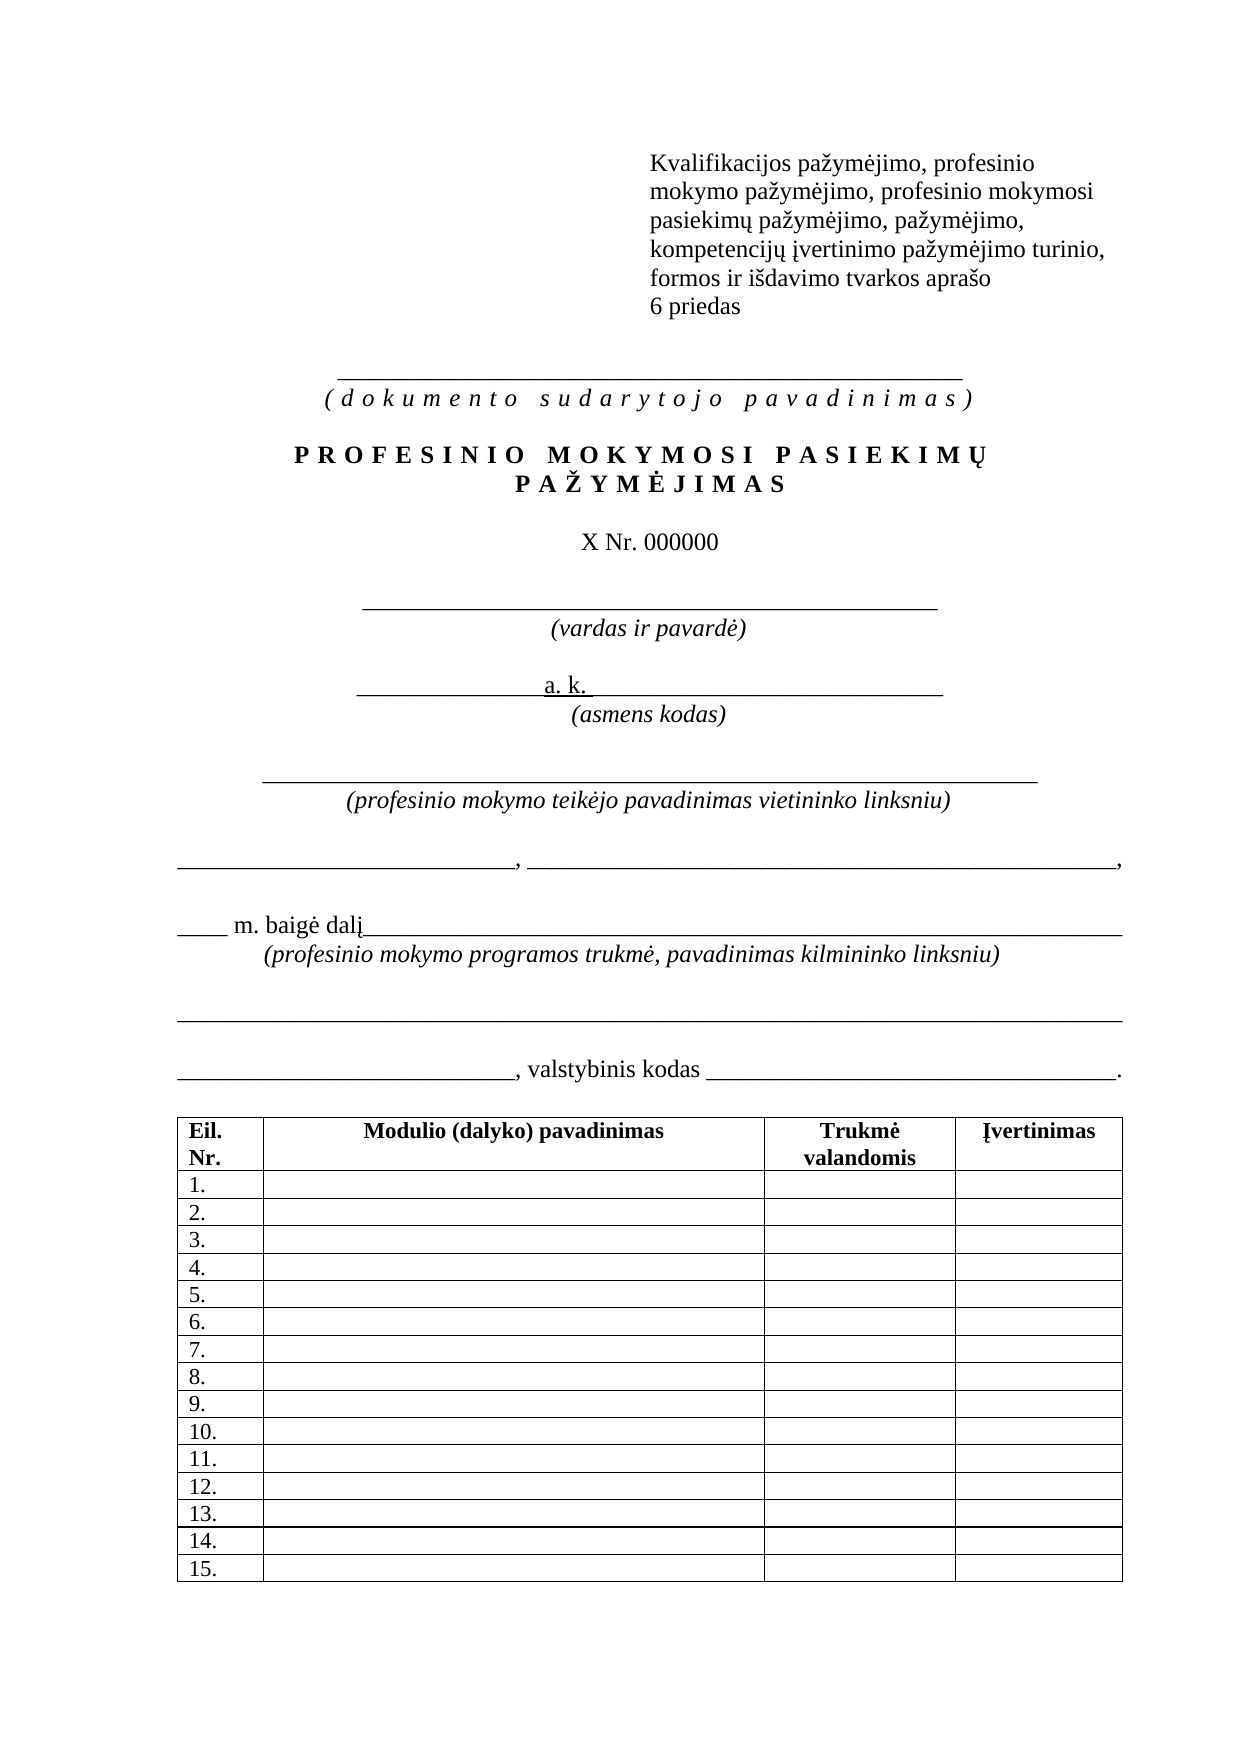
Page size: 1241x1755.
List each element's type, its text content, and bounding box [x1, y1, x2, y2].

table_cell 9. [178, 1391, 263, 1417]
text (profesinio mokymo programos trukmė, pavadinimas kilmininko linksniu) [177, 939, 1089, 967]
text PROFESINIO MOKYMOSI PASIEKIMŲ [158, 440, 1122, 469]
table_cell 11. [178, 1445, 263, 1472]
text _ [177, 996, 1122, 1021]
table_cell [956, 1500, 1122, 1526]
text (dokumento sudarytojo pavadinimas) [177, 383, 1122, 412]
table_header Modulio (dalyko) pavadinimas [264, 1118, 764, 1170]
text (profesinio mokymo teikėjo pavadinimas vietininko linksniu) [177, 785, 1122, 814]
table_cell [264, 1171, 764, 1198]
text kompetencijų įvertinimo pažymėjimo turinio, [649, 234, 1122, 263]
text Kvalifikacijos pažymėjimo, profesinio [649, 148, 1122, 176]
table_cell [264, 1391, 764, 1417]
table_cell [765, 1445, 955, 1472]
table_cell [956, 1391, 1122, 1417]
text formos ir išdavimo tvarkos aprašo [649, 263, 1122, 291]
text (asmens kodas) [177, 699, 1122, 728]
table_cell [765, 1500, 955, 1526]
table_header Įvertinimas [956, 1118, 1122, 1170]
text ___________________________, , [177, 843, 1122, 872]
table_cell [765, 1418, 955, 1444]
text ____ m. baigė dalį [177, 910, 1122, 939]
text ___________________________, valstybinis kodas . [177, 1054, 1122, 1082]
table_cell [956, 1254, 1122, 1280]
table_cell [765, 1391, 955, 1417]
table_cell [264, 1555, 764, 1581]
table_cell [956, 1445, 1122, 1472]
table_cell 4. [178, 1254, 263, 1280]
table_cell [956, 1226, 1122, 1252]
table_cell [264, 1336, 764, 1362]
table_cell [264, 1281, 764, 1307]
table_cell [264, 1226, 764, 1252]
text _______________a. k. ____________________________ [177, 670, 1122, 699]
table_cell [956, 1171, 1122, 1198]
text ______________________________________________ [177, 584, 1122, 613]
table_header Trukmė valandomis [765, 1118, 955, 1170]
table_cell [765, 1363, 955, 1389]
table_cell 12. [178, 1473, 263, 1499]
table_cell 10. [178, 1418, 263, 1444]
text X Nr. 000000 [177, 527, 1122, 555]
table_cell 14. [178, 1528, 263, 1554]
text 6 priedas [649, 291, 1122, 320]
text __________________________________________________ [177, 354, 1122, 383]
table_cell [956, 1199, 1122, 1225]
table_cell [264, 1418, 764, 1444]
table_cell [765, 1308, 955, 1335]
table_cell [765, 1473, 955, 1499]
table_cell [956, 1528, 1122, 1554]
table_cell [956, 1308, 1122, 1335]
table_cell [264, 1528, 764, 1554]
table_cell [264, 1445, 764, 1472]
table_cell 7. [178, 1336, 263, 1362]
table_cell [765, 1226, 955, 1252]
table_cell 5. [178, 1281, 263, 1307]
text (vardas ir pavardė) [177, 613, 1122, 642]
table_cell [264, 1473, 764, 1499]
table_cell [765, 1254, 955, 1280]
table_cell [956, 1418, 1122, 1444]
table_cell 1. [178, 1171, 263, 1198]
text ______________________________________________________________ [177, 757, 1122, 785]
table_cell [264, 1500, 764, 1526]
table_cell [765, 1336, 955, 1362]
table_cell [765, 1528, 955, 1554]
table_cell [765, 1555, 955, 1581]
table_cell 15. [178, 1555, 263, 1581]
table_cell [264, 1363, 764, 1389]
table_header Eil. Nr. [178, 1118, 263, 1170]
table_cell [765, 1281, 955, 1307]
text pasiekimų pažymėjimo, pažymėjimo, [649, 205, 1122, 234]
table_cell 13. [178, 1500, 263, 1526]
table_cell [264, 1308, 764, 1335]
table_cell [956, 1336, 1122, 1362]
table_cell 8. [178, 1363, 263, 1389]
table_cell [956, 1555, 1122, 1581]
table_cell [956, 1281, 1122, 1307]
table_cell [765, 1171, 955, 1198]
table_cell [264, 1199, 764, 1225]
text mokymo pažymėjimo, profesinio mokymosi [649, 176, 1122, 205]
table_cell [264, 1254, 764, 1280]
table_cell [956, 1363, 1122, 1389]
table_cell [765, 1199, 955, 1225]
text PAŽYMĖJIMAS [177, 469, 1122, 498]
table_cell [956, 1473, 1122, 1499]
table_cell 6. [178, 1308, 263, 1335]
table_cell 2. [178, 1199, 263, 1225]
table_cell 3. [178, 1226, 263, 1252]
